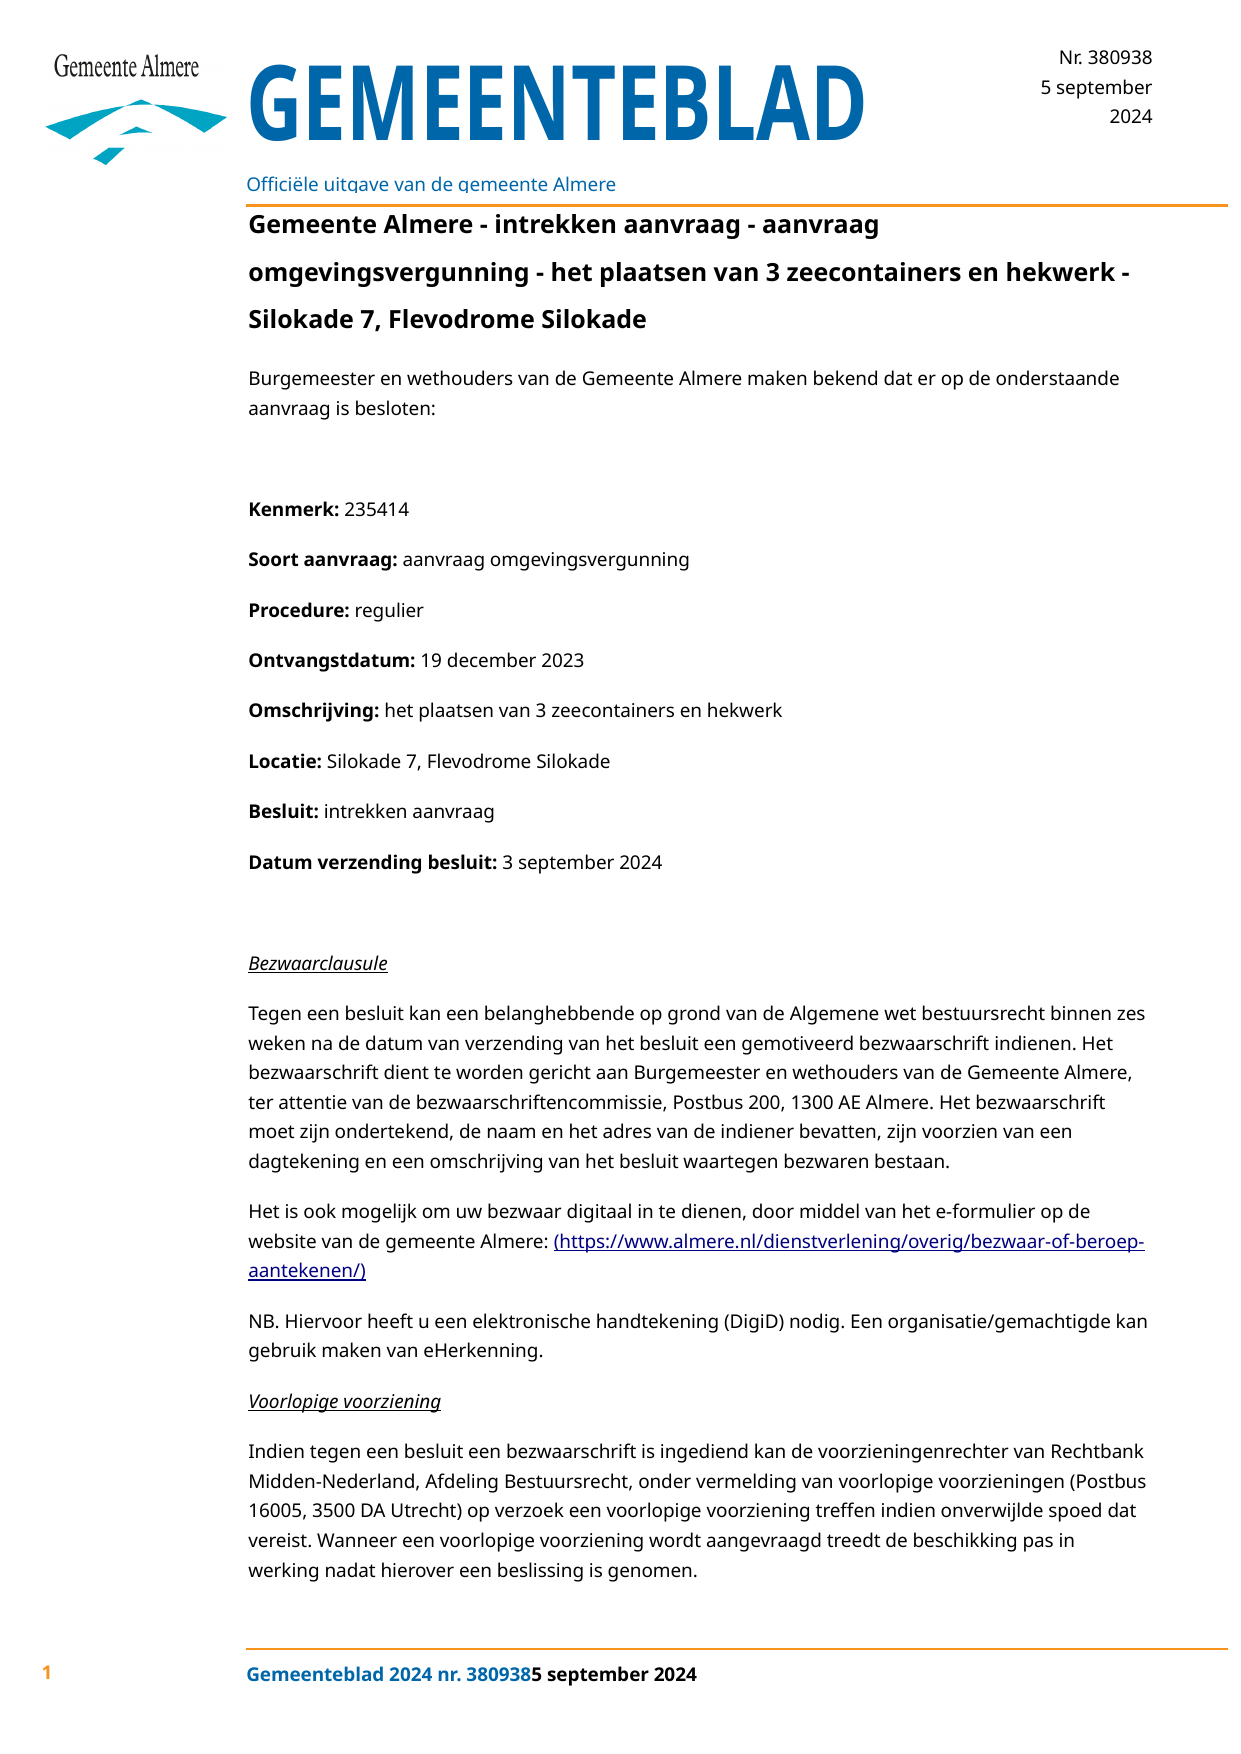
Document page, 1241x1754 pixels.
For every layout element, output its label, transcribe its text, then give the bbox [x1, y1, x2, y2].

text Kenmerk: 235414 [248, 496, 1152, 522]
text Soort aanvraag: aanvraag omgevingsvergunning [248, 546, 1152, 572]
text Gemeente Almere - intrekken aanvraag - aanvraag omgevingsvergunning - het plaatsen van 3 zeecontainers en hekwerk - Silokade 7, Flevodrome Silokade [248, 207, 1152, 336]
text Procedure: regulier [248, 597, 1152, 622]
text Ontvangstdatum: 19 december 2023 [248, 647, 1152, 673]
text Voorlopige voorziening [248, 1388, 1152, 1414]
text Tegen een besluit kan een belanghebbende op grond van de Algemene wet bestuursrecht binnen zes weken na de datum van verzending van het besluit een gemotiveerd bezwaarschrift indienen. Het bezwaarschrift dient te worden gericht aan Burgemeester en wethouders van de Gemeente Almere, ter attentie van de bezwaarschriftencommissie, Postbus 200, 1300 AE Almere. Het bezwaarschrift moet zijn ondertekend, de naam en het adres van de indiener bevatten, zijn voorzien van een dagtekening en een omschrijving van het besluit waartegen bezwaren bestaan. [248, 1000, 1152, 1174]
picture [41, 47, 231, 172]
text Indien tegen een besluit een bezwaarschrift is ingediend kan de voorzieningenrechter van Rechtbank Midden-Nederland, Afdeling Bestuursrecht, onder vermelding van voorlopige voorzieningen (Postbus 16005, 3500 DA Utrecht) op verzoek een voorlopige voorziening treffen indien onverwijlde spoed dat vereist. Wanneer een voorlopige voorziening wordt aangevraagd treedt de beschikking pas in werking nadat hierover een beslissing is genomen. [248, 1438, 1152, 1582]
text NB. Hiervoor heeft u een elektronische handtekening (DigiD) nodig. Een organisatie/gemachtigde kan gebruik maken van eHerkenning. [248, 1308, 1152, 1363]
text Burgemeester en wethouders van de Gemeente Almere maken bekend dat er op de onderstaande aanvraag is besloten: [248, 366, 1152, 421]
text Locatie: Silokade 7, Flevodrome Silokade [248, 748, 1152, 774]
text Datum verzending besluit: 3 september 2024 [248, 849, 1152, 874]
text Omschrijving: het plaatsen van 3 zeecontainers en hekwerk [248, 698, 1152, 723]
text Bezwaarclausule [248, 950, 1152, 975]
text Besluit: intrekken aanvraag [248, 798, 1152, 824]
text Het is ook mogelijk om uw bezwaar digitaal in te dienen, door middel van het e-formulier op de website van de gemeente Almere: (https://www.almere.nl/dienstverlening/overig/bezwaar-of-beroep-aantekenen/) [248, 1198, 1152, 1283]
